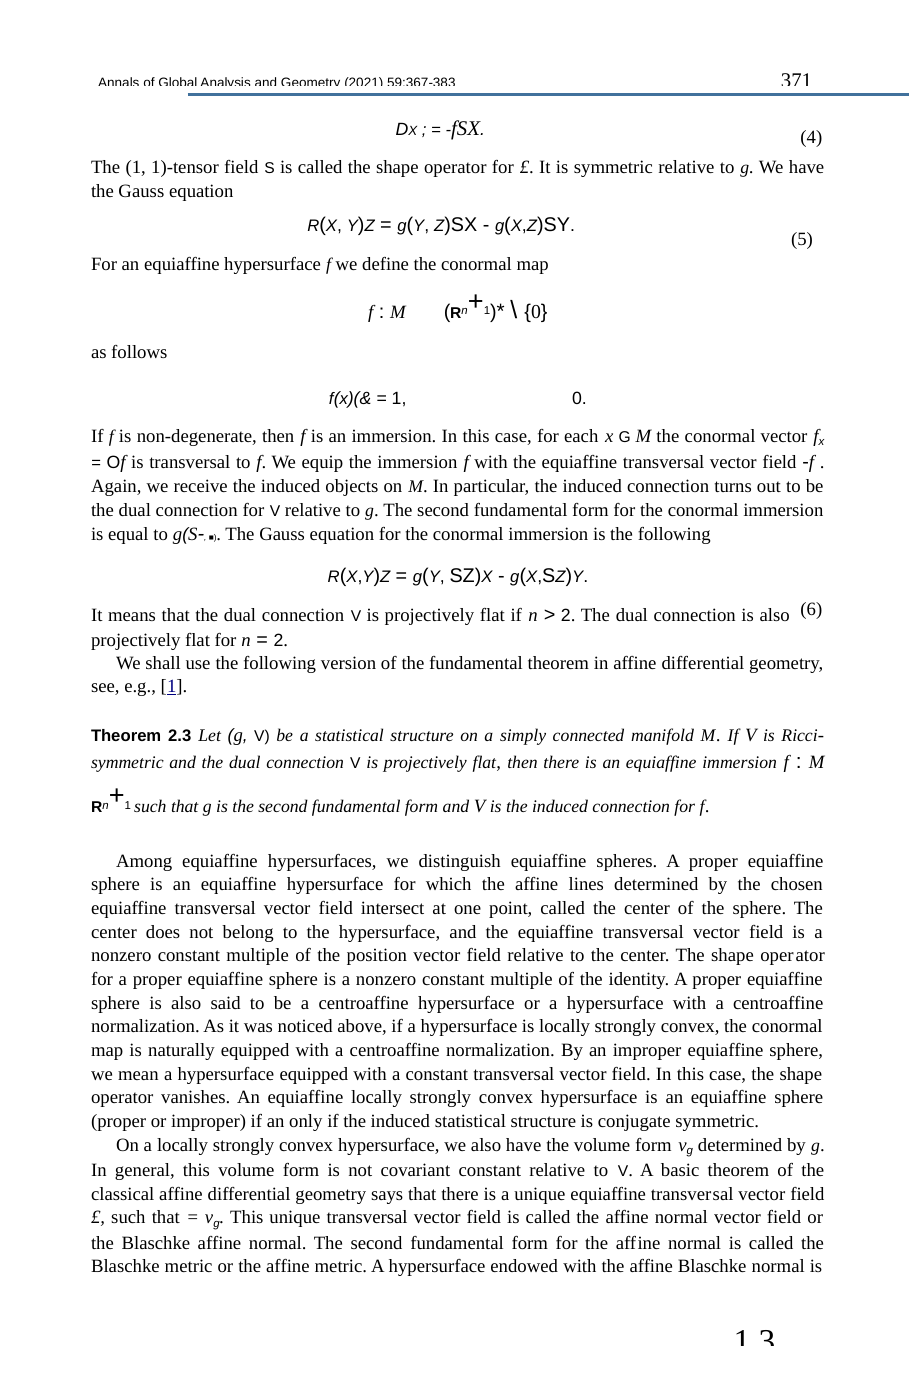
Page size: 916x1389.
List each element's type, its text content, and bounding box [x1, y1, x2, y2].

text Dx ; = -fSX. [91, 116, 824, 139]
text Among equiaffine hypersurfaces, we distinguish equiaffine spheres. A proper equiaffine sphere is an equiaffine hypersurface for which the affine lines determined by the chosen equiaffine transversal vector field intersect at one point, called the center of the sphere. The center does not belong to the hypersurface, and the equiaffine transversal vector field is a nonzero constant multiple of the position vector field relative to the center. The shape oper­ator for a proper equiaffine sphere is a nonzero constant multiple of the identity. A proper equiaffine sphere is also said to be a centroaffine hypersurface or a hypersurface with a centroaffine normalization. As it was noticed above, if a hypersurface is locally strongly convex, the conormal map is naturally equipped with a centroaffine normalization. By an improper equiaffine sphere, we mean a hypersurface equipped with a constant transversal vector field. In this case, the shape operator vanishes. An equiaffine locally strongly convex hypersurface is an equiaffine sphere (proper or improper) if an only if the induced statisti­cal structure is conjugate symmetric. [91, 850, 824, 1131]
text Theorem 2.3 Let (g, V) be a statistical structure on a simply connected manifold M. If V is Ricci-symmetric and the dual connection V is projectively flat, then there is an equiaffine immersion f : M Rn+1 such that g is the second fundamental form and V is the induced connection for f. [91, 724, 824, 819]
text (5) [791, 228, 822, 249]
text f : M (Rn+1)* \ {0} [91, 284, 824, 324]
text If f is non-degenerate, then f is an immersion. In this case, for each x G M the conormal vector fx = Of is transversal to f. We equip the immersion f with the equiaffine transver­sal vector field -f . Again, we receive the induced objects on M. In particular, the induced connection turns out to be the dual connection for V relative to g. The second fundamental form for the conormal immersion is equal to g(S-, ■). The Gauss equation for the conormal immersion is the following [91, 424, 824, 545]
text For an equiaffine hypersurface f we define the conormal map [91, 252, 824, 274]
text The (1, 1)-tensor field S is called the shape operator for £. It is symmetric relative to g. We have the Gauss equation [91, 156, 824, 201]
text (4) [791, 126, 822, 148]
text as follows [91, 341, 824, 362]
text We shall use the following version of the fundamental theorem in affine differential geometry, see, e.g., [1]. [91, 652, 824, 697]
text f(x)(& = 1, 0. [91, 387, 824, 408]
text R(X,Y)Z = g(Y, SZ)X - g(X,SZ)Y. [91, 564, 824, 587]
text R(X, Y)Z = g(Y, Z)SX - g(X,Z)SY. [91, 213, 824, 236]
text (6) [791, 598, 822, 619]
text On a locally strongly convex hypersurface, we also have the volume form vg determined by g. In general, this volume form is not covariant constant relative to V. A basic theorem of the classical affine differential geometry says that there is a unique equiaffine transver­sal vector field £, such that = vg. This unique transversal vector field is called the affine normal vector field or the Blaschke affine normal. The second fundamental form for the aff­ine normal is called the Blaschke metric or the affine metric. A hypersurface endowed with the affine Blaschke normal is [91, 1133, 824, 1277]
text It means that the dual connection V is projectively flat if n > 2. The dual connection is also projectively flat for n = 2. [91, 603, 824, 650]
